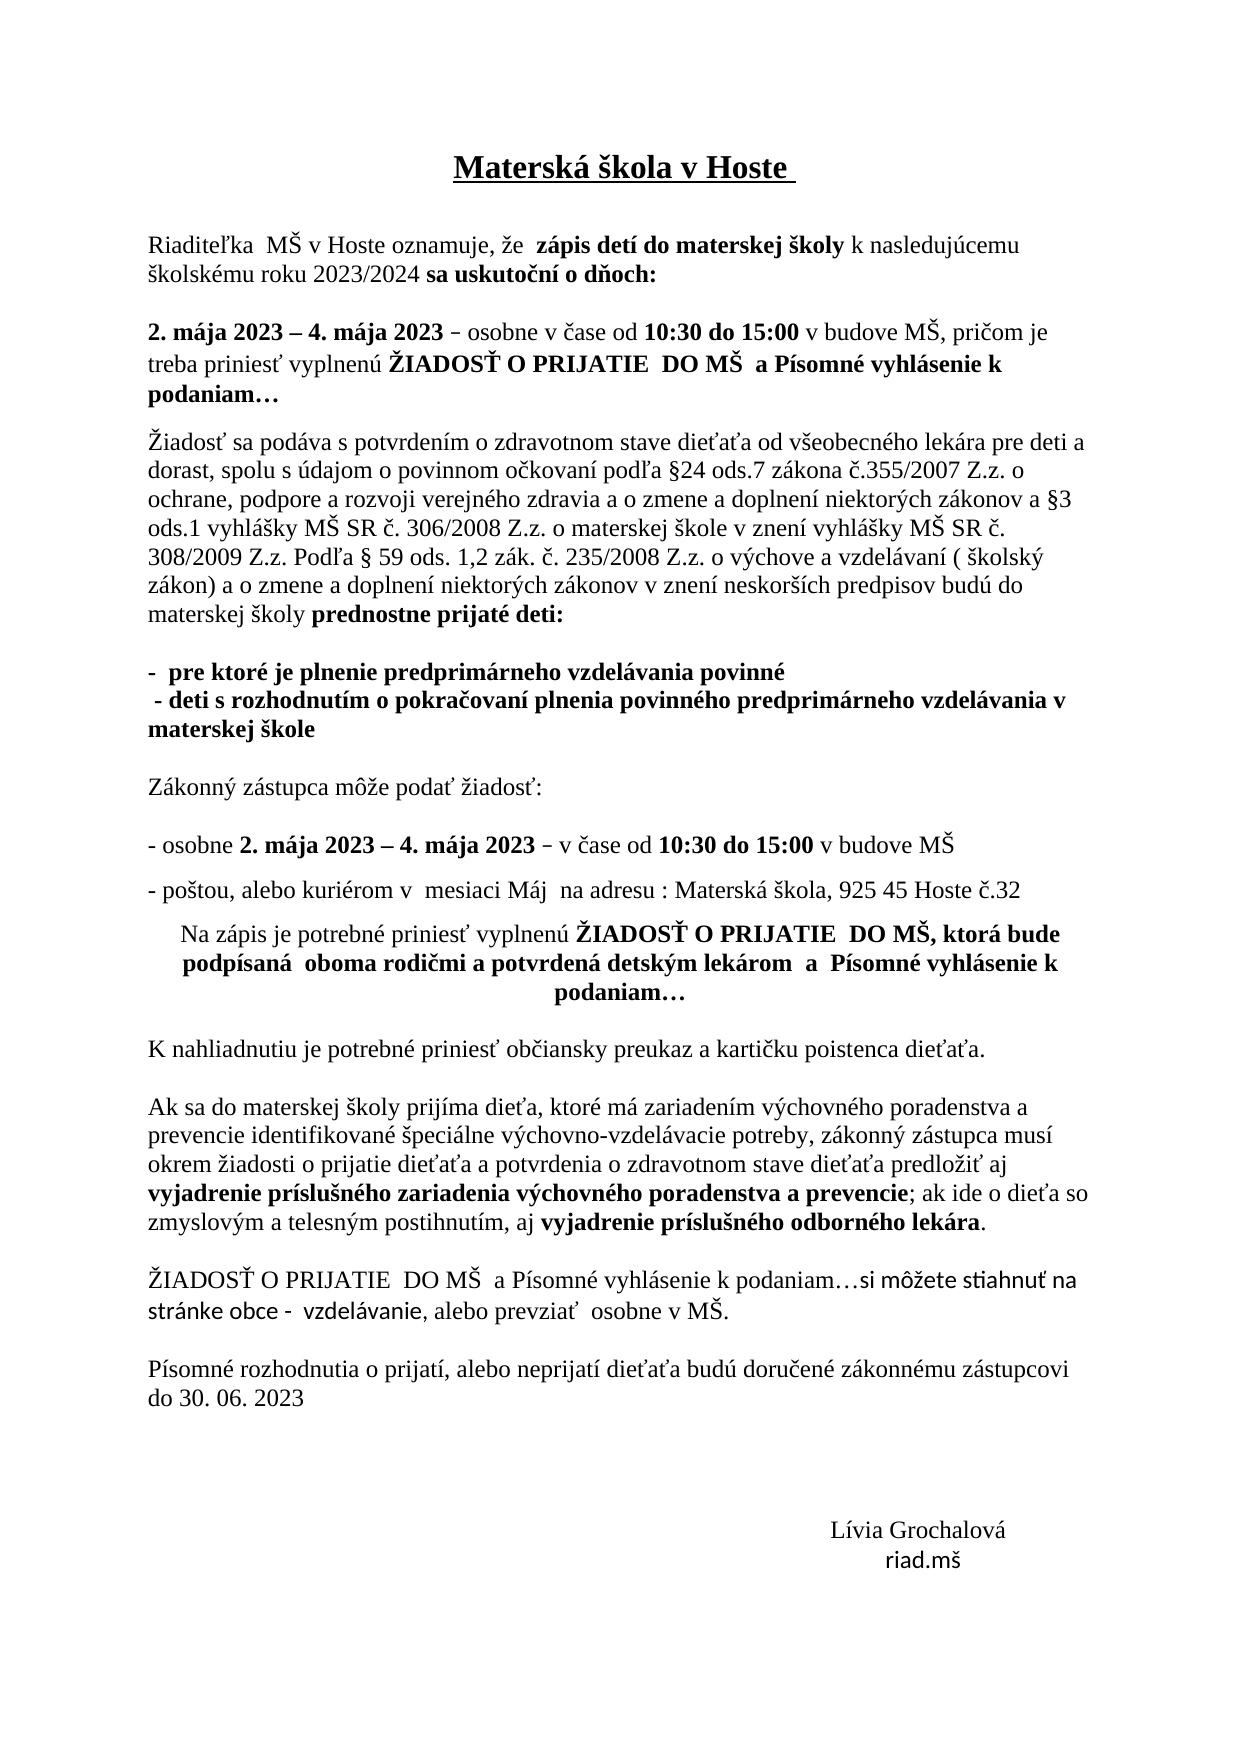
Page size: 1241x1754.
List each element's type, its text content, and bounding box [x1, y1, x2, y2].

text 2. mája 2023 – 4. mája 2023 – osobne v čase od 10:30 do 15:00 v budove MŠ, pričom je treba priniesť vyplnenú ŽIADOSŤ O PRIJATIE DO MŠ a Písomné vyhlásenie k podaniam… [148, 316, 1093, 408]
text - pre ktoré je plnenie predprimárneho vzdelávania povinné [148, 657, 1093, 686]
text - deti s rozhodnutím o pokračovaní plnenia povinného predprimárneho vzdelávania v materskej škole [148, 686, 1093, 743]
text Lívia Grochalová riad.mš [738, 1515, 1093, 1574]
title Materská škola v Hoste [148, 148, 1093, 186]
text Na zápis je potrebné priniesť vyplnenú ŽIADOSŤ O PRIJATIE DO MŠ, ktorá bude podpísaná oboma rodičmi a potvrdená detským lekárom a Písomné vyhlásenie k podaniam… [148, 919, 1093, 1006]
text Riaditeľka MŠ v Hoste oznamuje, že zápis detí do materskej školy k nasledujúcemu školskému roku 2023/2024 sa uskutoční o dňoch: [148, 230, 1093, 287]
text - osobne 2. mája 2023 – 4. mája 2023 – v čase od 10:30 do 15:00 v budove MŠ [148, 829, 1093, 860]
text ŽIADOSŤ O PRIJATIE DO MŠ a Písomné vyhlásenie k podaniam…si môžete stiahnuť na stránke obce - vzdelávanie, alebo prevziať osobne v MŠ. [148, 1264, 1093, 1325]
text K nahliadnutiu je potrebné priniesť občiansky preukaz a kartičku poistenca dieťaťa. [148, 1034, 1093, 1063]
text Ak sa do materskej školy prijíma dieťa, ktoré má zariadením výchovného poradenstva a prevencie identifikované špeciálne výchovno-vzdelávacie potreby, zákonný zástupca musí okrem žiadosti o prijatie dieťaťa a potvrdenia o zdravotnom stave dieťaťa predložiť aj vyjadrenie príslušného zariadenia výchovného poradenstva a prevencie; ak ide o dieťa so zmyslovým a telesným postihnutím, aj vyjadrenie príslušného odborného lekára. [148, 1092, 1093, 1236]
text Písomné rozhodnutia o prijatí, alebo neprijatí dieťaťa budú doručené zákonnému zástupcovi do 30. 06. 2023 [148, 1354, 1093, 1412]
text - poštou, alebo kuriérom v mesiaci Máj na adresu : Materská škola, 925 45 Hoste č.32 [148, 875, 1093, 904]
text Žiadosť sa podáva s potvrdením o zdravotnom stave dieťaťa od všeobecného lekára pre deti a dorast, spolu s údajom o povinnom očkovaní podľa §24 ods.7 zákona č.355/2007 Z.z. o ochrane, podpore a rozvoji verejného zdravia a o zmene a doplnení niektorých zákonov a §3 ods.1 vyhlášky MŠ SR č. 306/2008 Z.z. o materskej škole v znení vyhlášky MŠ SR č. 308/2009 Z.z. Podľa § 59 ods. 1,2 zák. č. 235/2008 Z.z. o výchove a vzdelávaní ( školský zákon) a o zmene a doplnení niektorých zákonov v znení neskorších predpisov budú do materskej školy prednostne prijaté deti: [148, 427, 1093, 628]
text Zákonný zástupca môže podať žiadosť: [148, 772, 1093, 801]
